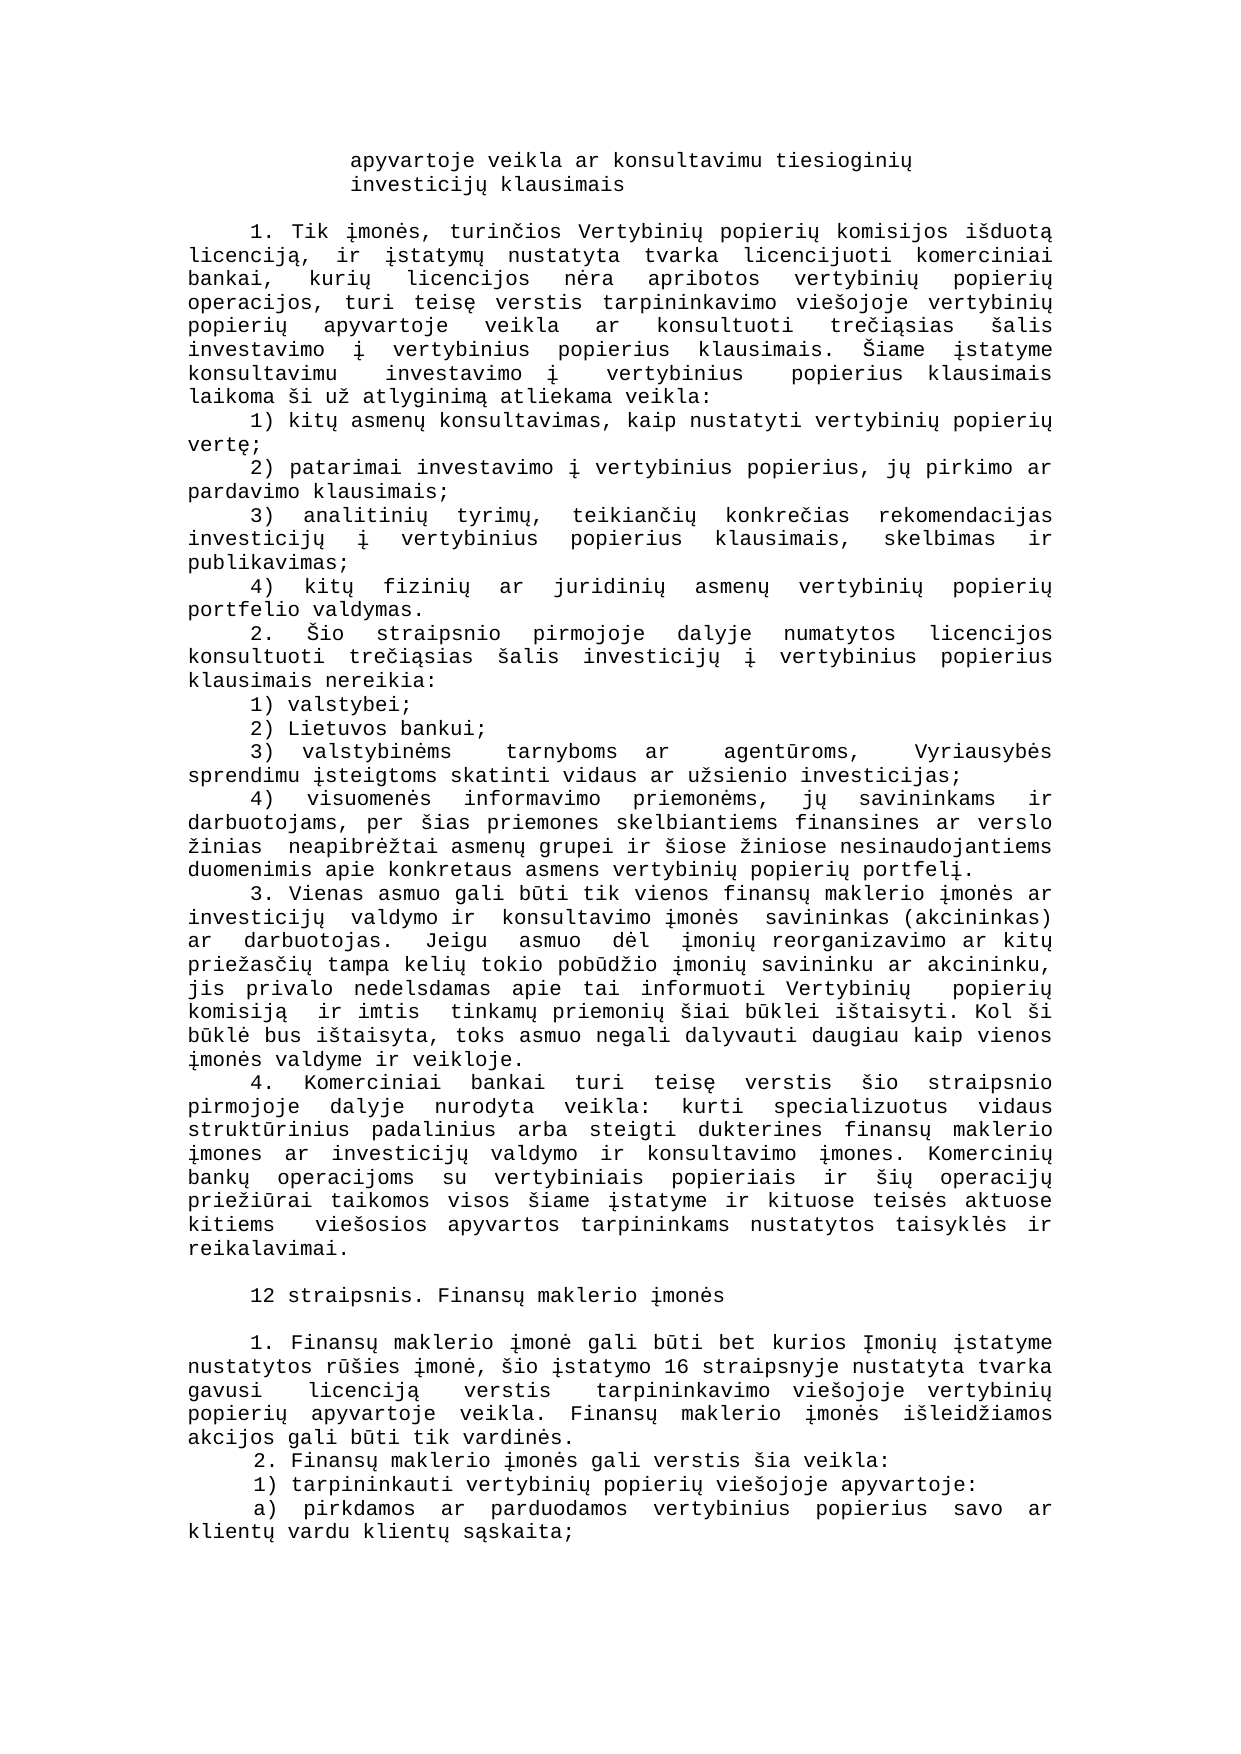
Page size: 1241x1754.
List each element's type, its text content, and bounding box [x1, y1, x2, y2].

text 4) kitų fizinių ar juridinių asmenų vertybinių popierių portfelio valdymas. [187, 576, 1053, 623]
text apyvartoje veikla ar konsultavimu tiesioginių [187, 150, 1053, 174]
text 2. Šio straipsnio pirmojoje dalyje numatytos licencijos konsultuoti trečiąsias šalis investicijų į vertybinius popierius klausimais nereikia: [187, 623, 1053, 694]
text 1) valstybei; [187, 694, 1053, 717]
text 12 straipsnis. Finansų maklerio įmonės [187, 1285, 1053, 1309]
text 2) patarimai investavimo į vertybinius popierius, jų pirkimo ar pardavimo klausimais; [187, 457, 1053, 505]
text investicijų klausimais [187, 174, 1053, 197]
text 4. Komerciniai bankai turi teisę verstis šio straipsnio pirmojoje dalyje nurodyta veikla: kurti specializuotus vidaus struktūrinius padalinius arba steigti dukterines finansų maklerio įmones ar investicijų valdymo ir konsultavimo įmones. Komercinių bankų operacijoms su vertybiniais popieriais ir šių operacijų priežiūrai taikomos visos šiame įstatyme ir kituose teisės aktuose kitiems viešosios apyvartos tarpininkams nustatytos taisyklės ir reikalavimai. [187, 1072, 1053, 1261]
text 3) analitinių tyrimų, teikiančių konkrečias rekomendacijas investicijų į vertybinius popierius klausimais, skelbimas ir publikavimas; [187, 505, 1053, 576]
text 4) visuomenės informavimo priemonėms, jų savininkams ir darbuotojams, per šias priemones skelbiantiems finansines ar verslo žinias neapibrėžtai asmenų grupei ir šiose žiniose nesinaudojantiems duomenimis apie konkretaus asmens vertybinių popierių portfelį. [187, 788, 1053, 883]
text 1. Tik įmonės, turinčios Vertybinių popierių komisijos išduotą licenciją, ir įstatymų nustatyta tvarka licencijuoti komerciniai bankai, kurių licencijos nėra apribotos vertybinių popierių operacijos, turi teisę verstis tarpininkavimo viešojoje vertybinių popierių apyvartoje veikla ar konsultuoti trečiąsias šalis investavimo į vertybinius popierius klausimais. Šiame įstatyme konsultavimu investavimo į vertybinius popierius klausimais laikoma ši už atlyginimą atliekama veikla: [187, 221, 1053, 410]
text 2) Lietuvos bankui; [187, 717, 1053, 741]
text 3. Vienas asmuo gali būti tik vienos finansų maklerio įmonės ar investicijų valdymo ir konsultavimo įmonės savininkas (akcininkas) ar darbuotojas. Jeigu asmuo dėl įmonių reorganizavimo ar kitų priežasčių tampa kelių tokio pobūdžio įmonių savininku ar akcininku, jis privalo nedelsdamas apie tai informuoti Vertybinių popierių komisiją ir imtis tinkamų priemonių šiai būklei ištaisyti. Kol ši būklė bus ištaisyta, toks asmuo negali dalyvauti daugiau kaip vienos įmonės valdyme ir veikloje. [187, 883, 1053, 1072]
text 2. Finansų maklerio įmonės gali verstis šia veikla: [187, 1451, 1053, 1474]
text 1) tarpininkauti vertybinių popierių viešojoje apyvartoje: [187, 1474, 1053, 1498]
text 3) valstybinėms tarnyboms ar agentūroms, Vyriausybės sprendimu įsteigtoms skatinti vidaus ar užsienio investicijas; [187, 741, 1053, 788]
text a) pirkdamos ar parduodamos vertybinius popierius savo ar klientų vardu klientų sąskaita; [187, 1498, 1053, 1545]
text 1) kitų asmenų konsultavimas, kaip nustatyti vertybinių popierių vertę; [187, 410, 1053, 457]
text 1. Finansų maklerio įmonė gali būti bet kurios Įmonių įstatyme nustatytos rūšies įmonė, šio įstatymo 16 straipsnyje nustatyta tvarka gavusi licenciją verstis tarpininkavimo viešojoje vertybinių popierių apyvartoje veikla. Finansų maklerio įmonės išleidžiamos akcijos gali būti tik vardinės. [187, 1332, 1053, 1451]
